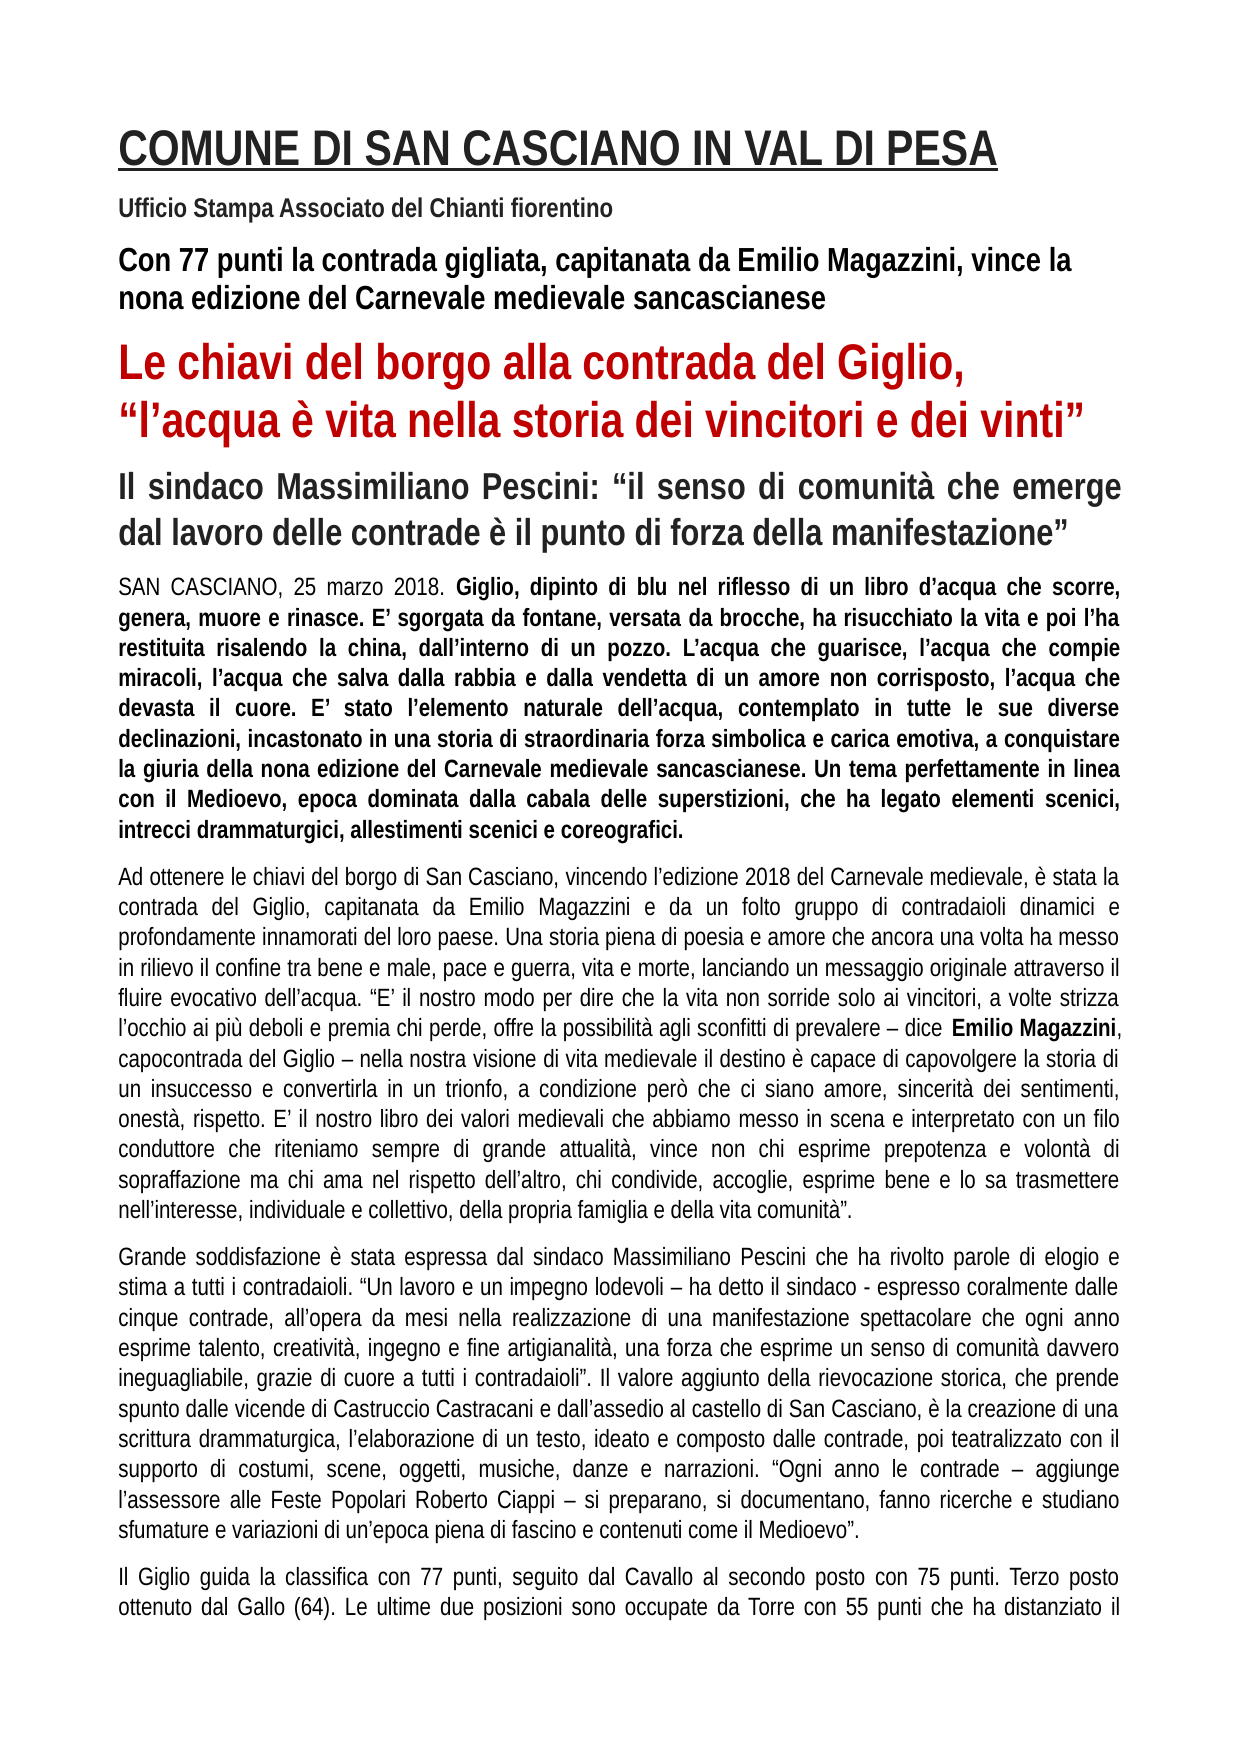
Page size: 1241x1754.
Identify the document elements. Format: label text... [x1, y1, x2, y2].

text COMUNE DI SAN CASCIANO IN VAL DI PESA [118, 118, 1122, 176]
text Con 77 punti la contrada gigliata, capitanata da Emilio Magazzini, vince la nona edizione del Carnevale medievale sancascianese [118, 240, 1122, 316]
text Grande soddisfazione è stata espressa dal sindaco Massimiliano Pescini che ha rivolto parole di elogio e stima a tutti i contradaioli. “Un lavoro e un impegno lodevoli – ha detto il sindaco - espresso coralmente dalle cinque contrade, all’opera da mesi nella realizzazione di una manifestazione spettacolare che ogni anno esprime talento, creatività, ingegno e fine artigianalità, una forza che esprime un senso di comunità davvero ineguagliabile, grazie di cuore a tutti i contradaioli”. Il valore aggiunto della rievocazione storica, che prende spunto dalle vicende di Castruccio Castracani e dall’assedio al castello di San Casciano, è la creazione di una scrittura drammaturgica, l’elaborazione di un testo, ideato e composto dalle contrade, poi teatralizzato con il supporto di costumi, scene, oggetti, musiche, danze e narrazioni. “Ogni anno le contrade – aggiunge l’assessore alle Feste Popolari Roberto Ciappi – si preparano, si documentano, fanno ricerche e studiano sfumature e variazioni di un’epoca piena di fascino e contenuti come il Medioevo”. [118, 1242, 1122, 1543]
text Il Giglio guida la classifica con 77 punti, seguito dal Cavallo al secondo posto con 75 punti. Terzo posto ottenuto dal Gallo (64). Le ultime due posizioni sono occupate da Torre con 55 punti che ha distanziato il [118, 1562, 1122, 1621]
text SAN CASCIANO, 25 marzo 2018. Giglio, dipinto di blu nel riflesso di un libro d’acqua che scorre, genera, muore e rinasce. E’ sgorgata da fontane, versata da brocche, ha risucchiato la vita e poi l’ha restituita risalendo la china, dall’interno di un pozzo. L’acqua che guarisce, l’acqua che compie miracoli, l’acqua che salva dalla rabbia e dalla vendetta di un amore non corrisposto, l’acqua che devasta il cuore. E’ stato l’elemento naturale dell’acqua, contemplato in tutte le sue diverse declinazioni, incastonato in una storia di straordinaria forza simbolica e carica emotiva, a conquistare la giuria della nona edizione del Carnevale medievale sancascianese. Un tema perfettamente in linea con il Medioevo, epoca dominata dalla cabala delle superstizioni, che ha legato elementi scenici, intrecci drammaturgici, allestimenti scenici e coreografici. [118, 572, 1122, 843]
text Il sindaco Massimiliano Pescini: “il senso di comunità che emerge dal lavoro delle contrade è il punto di forza della manifestazione” [118, 464, 1122, 553]
text Ufficio Stampa Associato del Chianti fiorentino [118, 192, 1122, 223]
text Ad ottenere le chiavi del borgo di San Casciano, vincendo l’edizione 2018 del Carnevale medievale, è stata la contrada del Giglio, capitanata da Emilio Magazzini e da un folto gruppo di contradaioli dinamici e profondamente innamorati del loro paese. Una storia piena di poesia e amore che ancora una volta ha messo in rilievo il confine tra bene e male, pace e guerra, vita e morte, lanciando un messaggio originale attraverso il fluire evocativo dell’acqua. “E’ il nostro modo per dire che la vita non sorride solo ai vincitori, a volte strizza l’occhio ai più deboli e premia chi perde, offre la possibilità agli sconfitti di prevalere – dice Emilio Magazzini, capocontrada del Giglio – nella nostra visione di vita medievale il destino è capace di capovolgere la storia di un insuccesso e convertirla in un trionfo, a condizione però che ci siano amore, sincerità dei sentimenti, onestà, rispetto. E’ il nostro libro dei valori medievali che abbiamo messo in scena e interpretato con un filo conduttore che riteniamo sempre di grande attualità, vince non chi esprime prepotenza e volontà di sopraffazione ma chi ama nel rispetto dell’altro, chi condivide, accoglie, esprime bene e lo sa trasmettere nell’interesse, individuale e collettivo, della propria famiglia e della vita comunità”. [118, 862, 1122, 1224]
text Le chiavi del borgo alla contrada del Giglio, “l’acqua è vita nella storia dei vincitori e dei vinti” [118, 333, 1122, 448]
